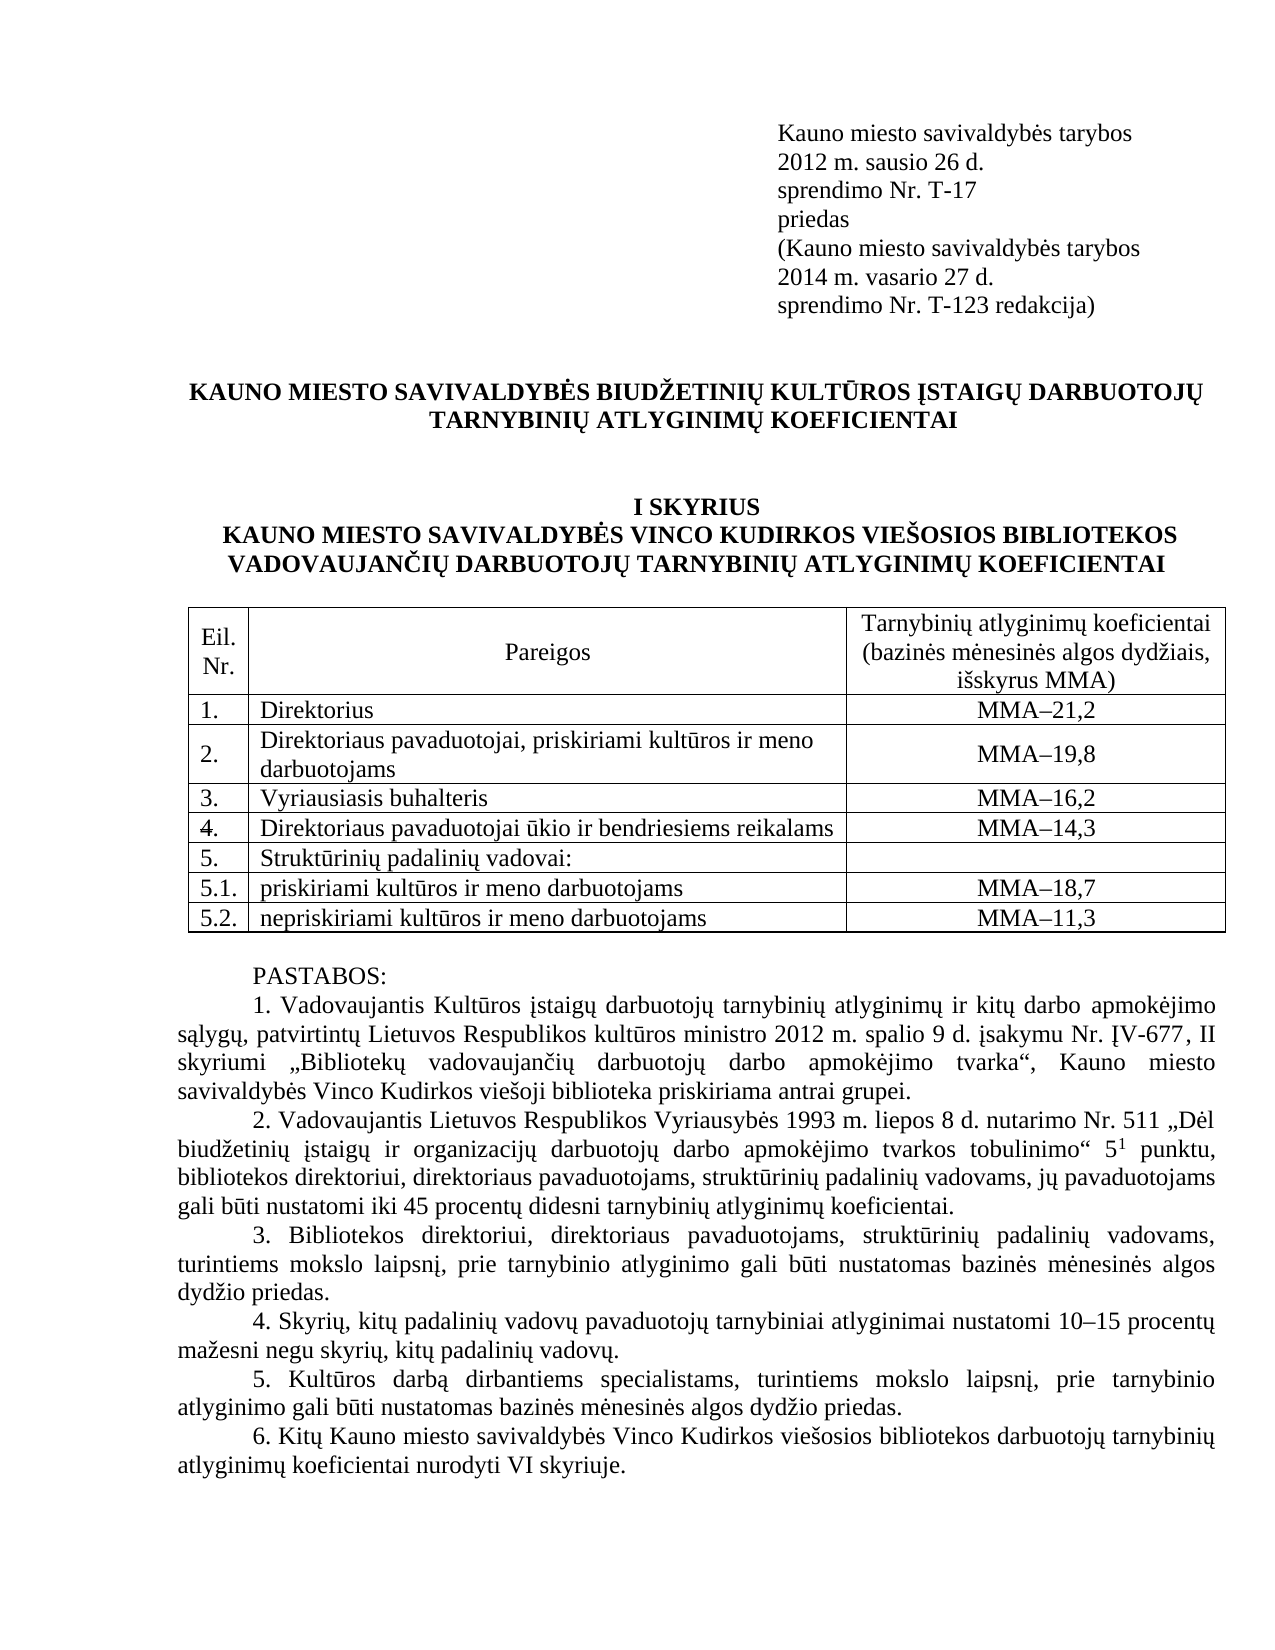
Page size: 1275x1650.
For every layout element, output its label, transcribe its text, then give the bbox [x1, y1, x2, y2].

table_cell 3. [189, 784, 248, 812]
table_cell 4. [189, 813, 248, 842]
table_cell MMA–18,7 [847, 873, 1225, 902]
table_cell MMA–14,3 [847, 813, 1225, 842]
table_cell 5.2. [189, 903, 248, 931]
table_cell 5.1. [189, 873, 248, 902]
text PASTABOS: [177, 961, 1216, 990]
text 1. Vadovaujantis Kultūros įstaigų darbuotojų tarnybinių atlyginimų ir kitų darbo apmokėjimo sąlygų, patvirtintų Lietuvos Respublikos kultūros ministro 2012 m. spalio 9 d. įsakymu Nr. ĮV-677, II skyriumi „Bibliotekų vadovaujančių darbuotojų darbo apmokėjimo tvarka“, Kauno miesto savivaldybės Vinco Kudirkos viešoji biblioteka priskiriama antrai grupei. [177, 990, 1216, 1105]
table_cell priskiriami kultūros ir meno darbuotojams [249, 873, 846, 902]
text 2014 m. vasario 27 d. [702, 262, 1216, 291]
text 2012 m. sausio 26 d. [702, 147, 1216, 176]
text 5. Kultūros darbą dirbantiems specialistams, turintiems mokslo laipsnį, prie tarnybinio atlyginimo gali būti nustatomas bazinės mėnesinės algos dydžio priedas. [177, 1364, 1216, 1421]
table_header Tarnybinių atlyginimų koeficientai (bazinės mėnesinės algos dydžiais, išskyrus MMA) [847, 608, 1225, 694]
table_cell Direktoriaus pavaduotojai ūkio ir bendriesiems reikalams [249, 813, 846, 842]
text sprendimo Nr. T-17 [702, 176, 1216, 204]
table_header Pareigos [249, 608, 846, 694]
text 3. Bibliotekos direktoriui, direktoriaus pavaduotojams, struktūrinių padalinių vadovams, turintiems mokslo laipsnį, prie tarnybinio atlyginimo gali būti nustatomas bazinės mėnesinės algos dydžio priedas. [177, 1220, 1216, 1306]
text priedas [702, 204, 1216, 233]
table_cell [847, 843, 1225, 872]
table_cell Vyriausiasis buhalteris [249, 784, 846, 812]
text sprendimo Nr. T-123 redakcija) [702, 291, 1216, 319]
text 4. Skyrių, kitų padalinių vadovų pavaduotojų tarnybiniai atlyginimai nustatomi 10–15 procentų mažesni negu skyrių, kitų padalinių vadovų. [177, 1306, 1216, 1364]
table_cell MMA–21,2 [847, 695, 1225, 724]
text KAUNO MIESTO SAVIVALDYBĖS BIUDŽETINIŲ KULTŪROS ĮSTAIGŲ DARBUOTOJŲ TARNYBINIŲ ATLYGINIMŲ KOEFICIENTAI [177, 377, 1216, 434]
table_header Eil. Nr. [189, 608, 248, 694]
table_cell Direktorius [249, 695, 846, 724]
text 6. Kitų Kauno miesto savivaldybės Vinco Kudirkos viešosios bibliotekos darbuotojų tarnybinių atlyginimų koeficientai nurodyti VI skyriuje. [177, 1421, 1216, 1479]
text (Kauno miesto savivaldybės tarybos [702, 233, 1216, 262]
table_cell Struktūrinių padalinių vadovai: [249, 843, 846, 872]
table_cell 2. [189, 725, 248, 782]
table_cell nepriskiriami kultūros ir meno darbuotojams [249, 903, 846, 931]
table_cell Direktoriaus pavaduotojai, priskiriami kultūros ir meno darbuotojams [249, 725, 846, 782]
table_cell MMA–11,3 [847, 903, 1225, 931]
table_cell 1. [189, 695, 248, 724]
text 2. Vadovaujantis Lietuvos Respublikos Vyriausybės 1993 m. liepos 8 d. nutarimo Nr. 511 „Dėl biudžetinių įstaigų ir organizacijų darbuotojų darbo apmokėjimo tvarkos tobulinimo“ 51 punktu, bibliotekos direktoriui, direktoriaus pavaduotojams, struktūrinių padalinių vadovams, jų pavaduotojams gali būti nustatomi iki 45 procentų didesni tarnybinių atlyginimų koeficientai. [177, 1105, 1216, 1220]
text I SKYRIUS [177, 492, 1216, 521]
table_cell MMA–16,2 [847, 784, 1225, 812]
table_cell MMA–19,8 [847, 725, 1225, 782]
text Kauno miesto savivaldybės tarybos [702, 118, 1216, 147]
text KAUNO MIESTO SAVIVALDYBĖS VINCO KUDIRKOS VIEŠOSIOS BIBLIOTEKOS VADOVAUJANČIŲ DARBUOTOJŲ TARNYBINIŲ ATLYGINIMŲ KOEFICIENTAI [177, 521, 1216, 578]
table_cell 5. [189, 843, 248, 872]
